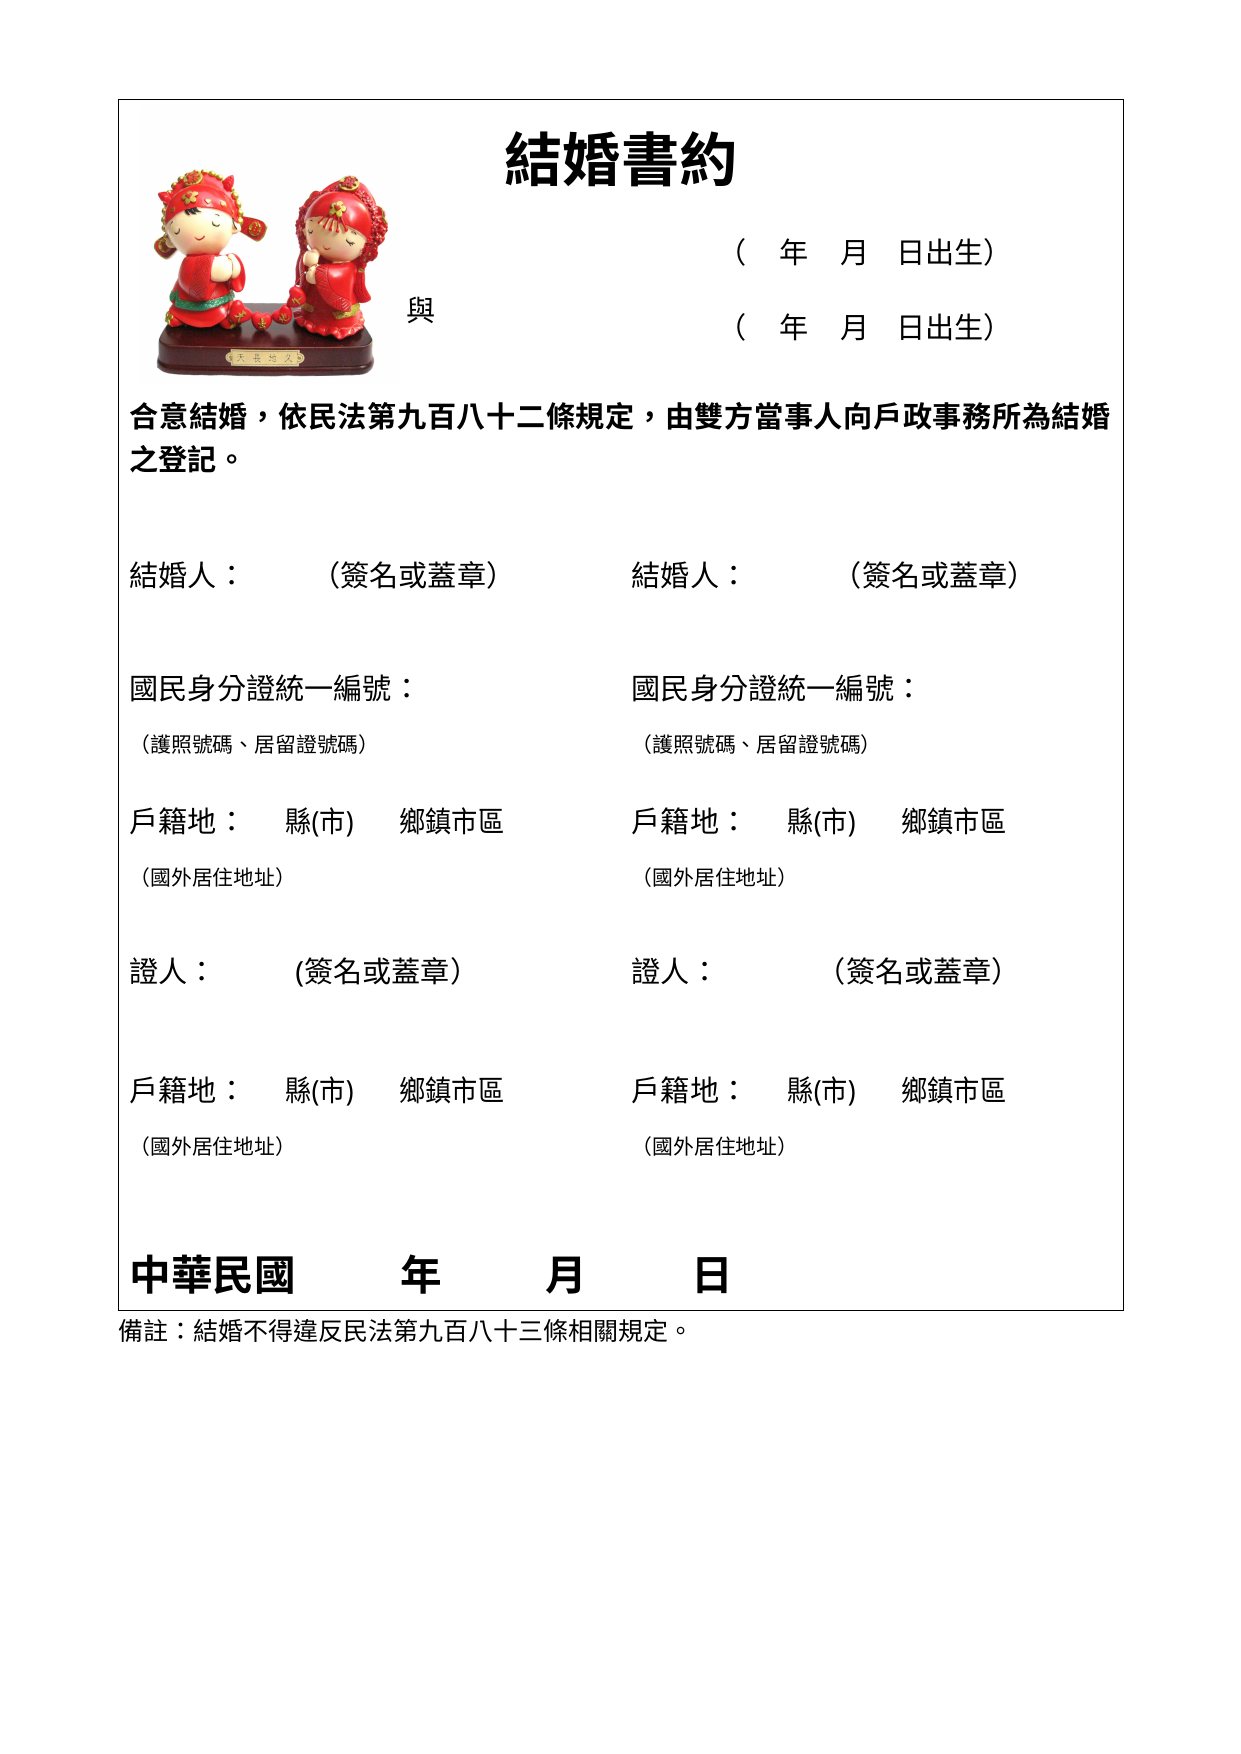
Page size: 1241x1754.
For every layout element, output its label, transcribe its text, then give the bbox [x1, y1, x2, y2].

table_cell 戶籍地： 縣(市) 鄉鎮市區 （國外居住地址） [620, 1034, 1123, 1182]
text 備註：結婚不得違反民法第九百八十三條相關規定。 [118, 1311, 1080, 1348]
table_cell [119, 213, 137, 365]
table_header 結婚書約 [119, 100, 1123, 385]
table_cell 結婚人： （簽名或蓋章） [119, 508, 620, 639]
table_cell 戶籍地： 縣(市) 鄉鎮市區 （國外居住地址） [620, 772, 1123, 905]
table_cell 證人： （簽名或蓋章） [620, 905, 1123, 1034]
table_cell 國民身分證統一編號： （護照號碼、居留證號碼） [119, 640, 620, 772]
table_cell 合意結婚，依民法第九百八十二條規定，由雙方當事人向戶政事務所為結婚之登記。 [119, 365, 1123, 508]
picture [138, 105, 400, 384]
table_cell 結婚人： （簽名或蓋章） [620, 508, 1123, 639]
table_cell 戶籍地： 縣(市) 鄉鎮市區 （國外居住地址） [119, 772, 620, 905]
table_cell 國民身分證統一編號： （護照號碼、居留證號碼） [620, 640, 1123, 772]
table_cell （ 年 月 日出生） （ 年 月 日出生） [604, 213, 1123, 365]
table_cell 戶籍地： 縣(市) 鄉鎮市區 （國外居住地址） [119, 1034, 620, 1182]
table_cell 中華民國 年 月 日 [119, 1182, 1123, 1309]
table_cell 與 [401, 213, 604, 365]
table_cell 證人： (簽名或蓋章） [119, 905, 620, 1034]
